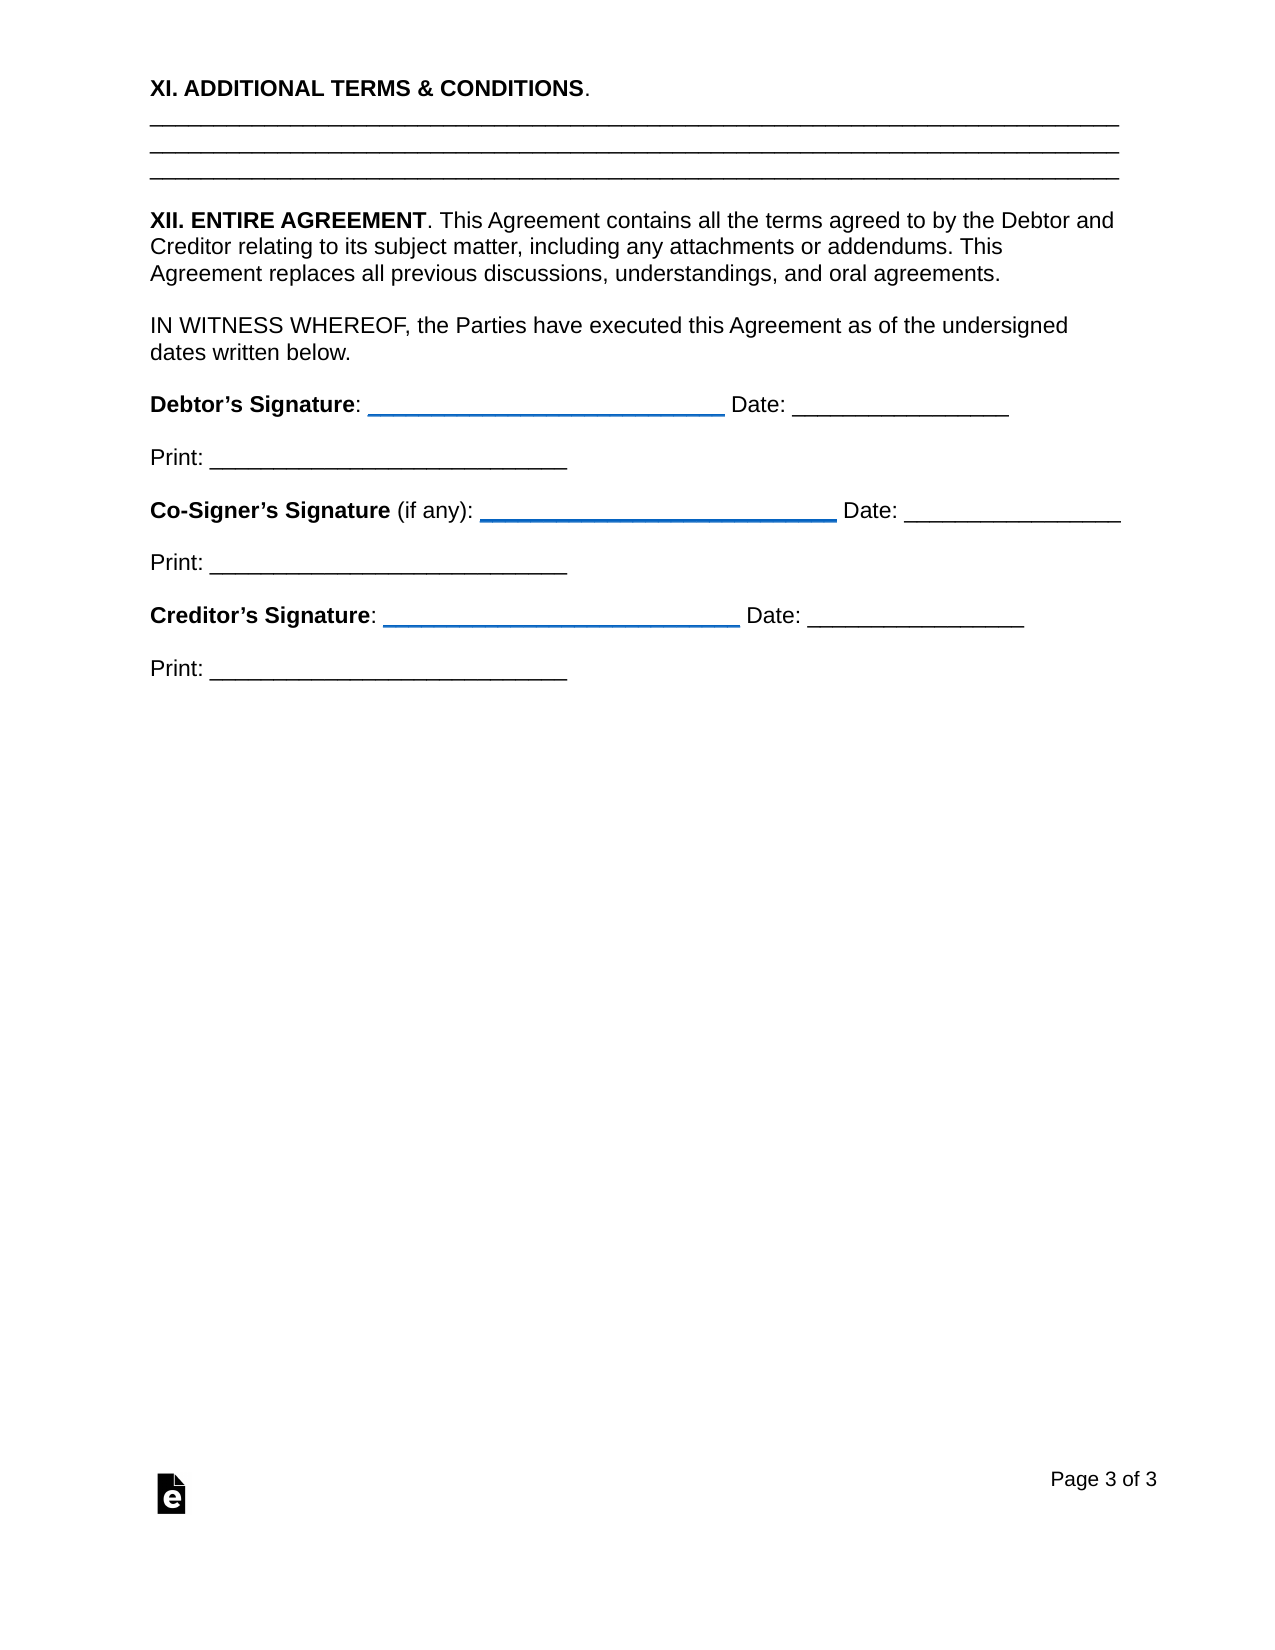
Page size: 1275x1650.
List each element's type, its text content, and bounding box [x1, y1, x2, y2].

text Print: ____________________________ [150, 444, 1125, 470]
text XI. ADDITIONAL TERMS & CONDITIONS. [150, 75, 1125, 101]
text Creditor’s Signature: ____________________________ Date: _________________ [150, 602, 1125, 628]
text Print: ____________________________ [150, 549, 1125, 576]
text Debtor’s Signature: ____________________________ Date: _________________ [150, 391, 1125, 418]
text Co-Signer’s Signature (if any): ____________________________ Date: _________________ [150, 497, 1125, 523]
text ____________________________________________________________________________ [150, 154, 1125, 180]
text Print: ____________________________ [150, 655, 1125, 681]
text IN WITNESS WHEREOF, the Parties have executed this Agreement as of the undersigned dates written below. [150, 312, 1125, 365]
text ____________________________________________________________________________ [150, 101, 1125, 128]
text ____________________________________________________________________________ [150, 128, 1125, 154]
text XII. ENTIRE AGREEMENT. This Agreement contains all the terms agreed to by the Debtor and Creditor relating to its subject matter, including any attachments or addendums. This Agreement replaces all previous discussions, understandings, and oral agreements. [150, 207, 1125, 286]
